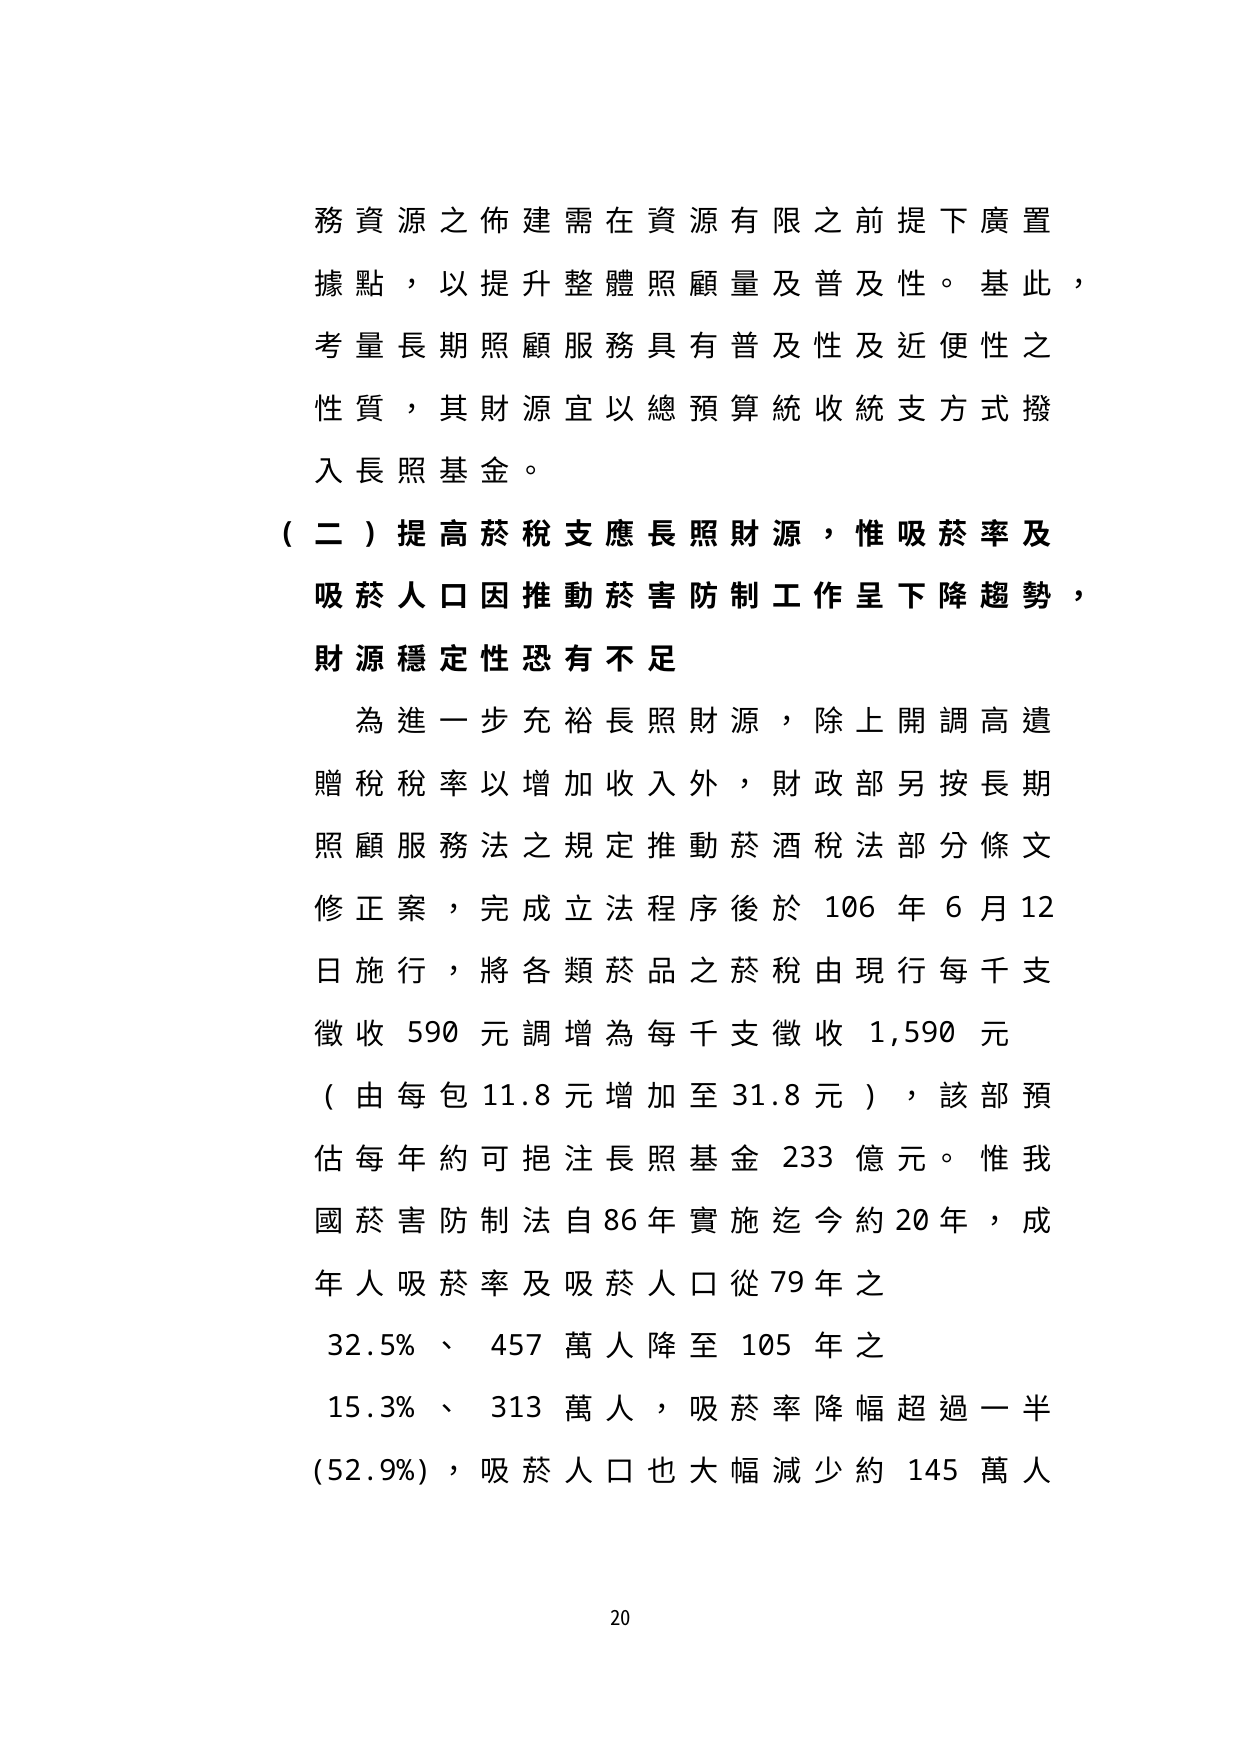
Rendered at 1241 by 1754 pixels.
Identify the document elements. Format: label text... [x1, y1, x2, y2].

text (二)提高菸稅支應長照財源，惟吸菸率及吸菸人口因推動菸害防制工作呈下降趨勢，財源穩定性恐有不足 [242, 490, 1058, 677]
text 為進一步充裕長照財源，除上開調高遺贈稅稅率以增加收入外，財政部另按長期照顧服務法之規定推動菸酒稅法部分條文修正案，完成立法程序後於106年6月12日施行，將各類菸品之菸稅由現行每千支徵收590元調增為每千支徵收1,590元(由每包11.8元增加至31.8元)，該部預估每年約可挹注長照基金233億元。惟我國菸害防制法自86年實施迄今約20年，成年人吸菸率及吸菸人口從79年之32.5%、457萬人降至105年之15.3%、313萬人，吸菸率降幅超過一半(52.9%)，吸菸人口也大幅減少約145萬人(31.5%)。另一方面，從98年調漲菸捐之政策遞延效果以觀，106年6月調漲菸稅後，吸菸率將因菸品價格上漲而下降，故預期菸稅收入於107年為最高峰，108年起數年間將呈現下降態勢，財源穩定性恐有不足。再者，菸害防制法第12條及第13條僅規定「未滿18歲者，不得吸菸」及「任何人不得供應菸品予未滿18歲者」，意即18歲以上成人即可購買菸品，即使購菸者之所得狀況不同，均負擔相同菸稅及菸捐，又依據行政院主計總處公布105年工業及服務業受僱員工每人每月總薪資(含經常性與非經常性薪資)平均為4萬8,790元，及衛福部國民健康署所作104年度成人吸菸行為調查，每月收入為0元、1~2萬元及2~4萬元之成人吸菸率分別為10.9%、10.9%及21.7%，合計人數占總吸菸人口之63.5%；月收入10萬元以上高所得者之吸菸率雖高達34.0%，然該類人數僅占所有吸菸人口之5.3%。是以，菸稅上升對月收入未滿4萬元之吸菸民眾勢必造成較大衝擊，且該類民眾月收入尚低於全國受僱員工平均每月之薪資水準，恐有以對特定族群課稅支應長照財源且造成所得逆分配之疑慮。 [271, 677, 1058, 1490]
text 復揆長照基金成立宗旨「為促進長照相關資源之發展、提升服務品質與效率、充實與均衡服務及人力資源，…，強化長照服務普及性，…，以提供民眾整合性、多元化之長照服務」可知，接受長照服務之失能者不論在性別、地域或教育程度等因素，均具有不確定性，且大部分長者或失能者偏好就近取得長照資源，爰長照服務資源之佈建需在資源有限之前提下廣置據點，以提升整體照顧量及普及性。基此，考量長期照顧服務具有普及性及近便性之性質，其財源宜以總預算統收統支方式撥入長照基金。 [271, 177, 1058, 490]
